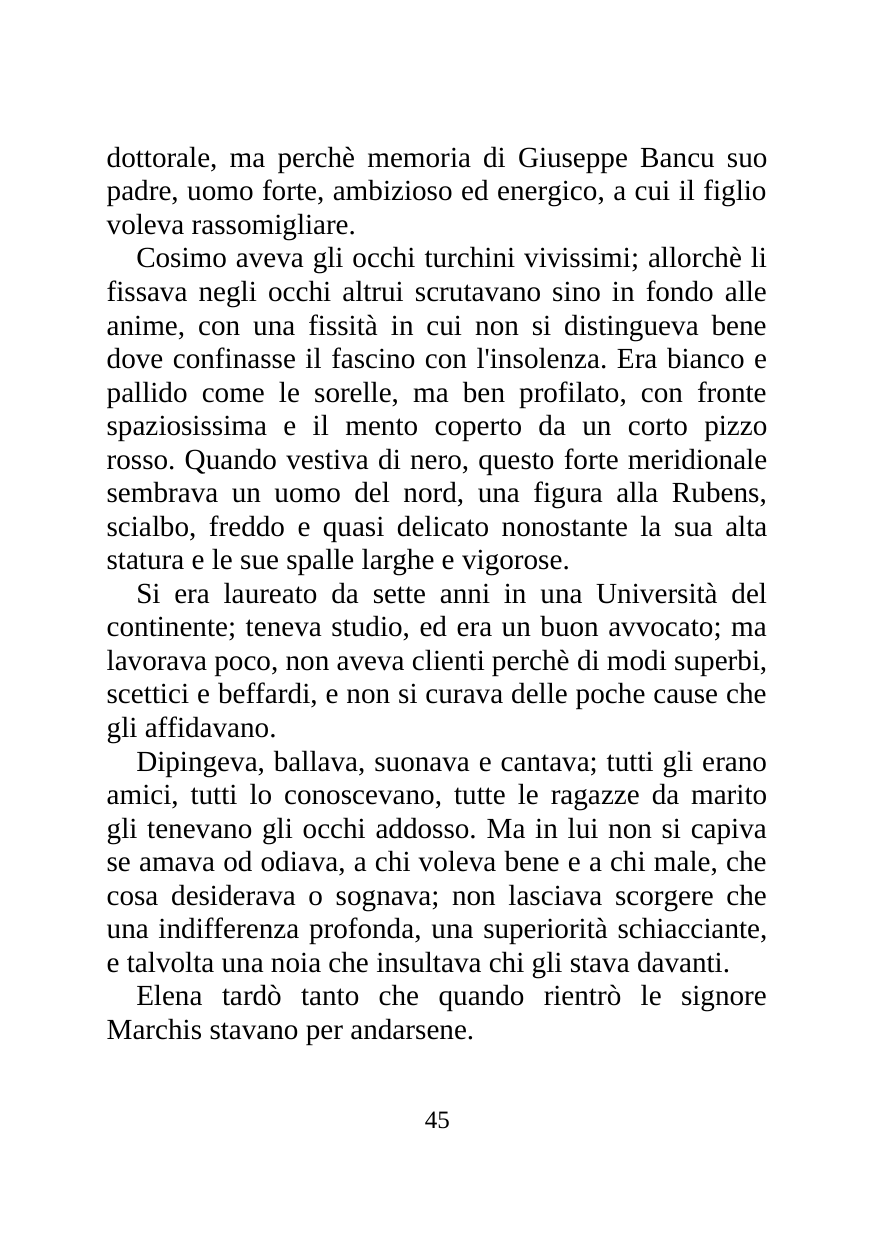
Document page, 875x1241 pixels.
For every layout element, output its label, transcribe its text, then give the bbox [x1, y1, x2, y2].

text dottorale, ma perchè memoria di Giuseppe Bancu suo padre, uomo forte, ambizioso ed energico, a cui il figlio voleva rassomigliare. [106, 140, 768, 241]
text Dipingeva, ballava, suonava e cantava; tutti gli erano amici, tutti lo conoscevano, tutte le ragazze da marito gli tenevano gli occhi addosso. Ma in lui non si capiva se amava od odiava, a chi voleva bene e a chi male, che cosa desiderava o sognava; non lasciava scorgere che una indifferenza profonda, una superiorità schiacciante, e talvolta una noia che insultava chi gli stava davanti. [106, 744, 768, 978]
text Elena tardò tanto che quando rientrò le signore Marchis stavano per andarsene. [106, 978, 768, 1046]
text Cosimo aveva gli occhi turchini vivissimi; allorchè li fissava negli occhi altrui scrutavano sino in fondo alle anime, con una fissità in cui non si distingueva bene dove confinasse il fascino con l'insolenza. Era bianco e pallido come le sorelle, ma ben profilato, con fronte spaziosissima e il mento coperto da un corto pizzo rosso. Quando vestiva di nero, questo forte meridionale sembrava un uomo del nord, una figura alla Rubens, scialbo, freddo e quasi delicato nonostante la sua alta statura e le sue spalle larghe e vigorose. [106, 241, 768, 576]
text Si era laureato da sette anni in una Università del continente; teneva studio, ed era un buon avvocato; ma lavorava poco, non aveva clienti perchè di modi superbi, scettici e beffardi, e non si curava delle poche cause che gli affidavano. [106, 576, 768, 744]
